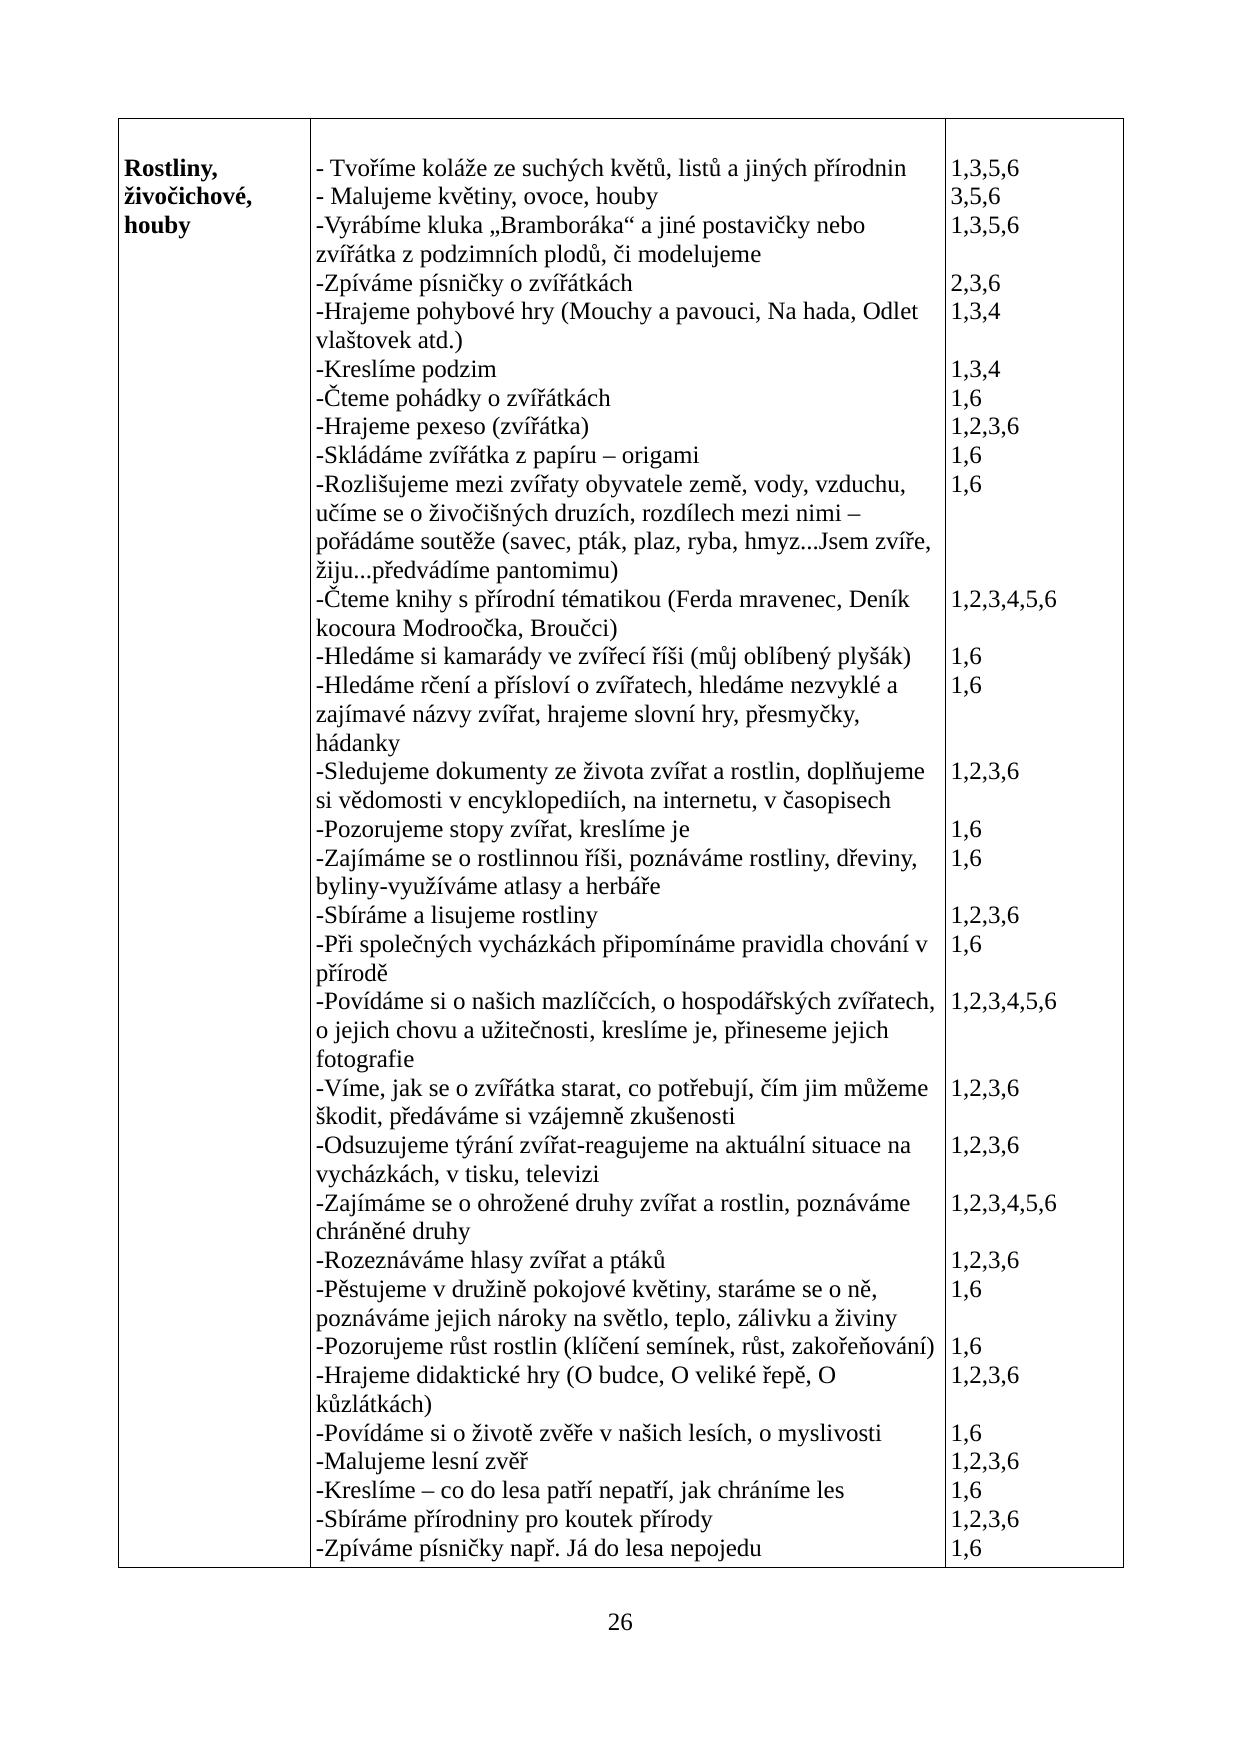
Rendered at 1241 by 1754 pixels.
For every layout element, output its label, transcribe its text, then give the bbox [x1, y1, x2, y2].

table_cell 1,3,5,6 3,5,6 1,3,5,6 2,3,6 1,3,4 1,3,4 1,6 1,2,3,6 1,6 1,6 1,2,3,4,5,6 1,6 1,6 1,2,3,6 1,6 1,6 1,2,3,6 1,6 1,2,3,4,5,6 1,2,3,6 1,2,3,6 1,2,3,4,5,6 1,2,3,6 1,6 1,6 1,2,3,6 1,6 1,2,3,6 1,6 1,2,3,6 1,6 [946, 119, 1123, 1567]
table_cell - Tvoříme koláže ze suchých květů, listů a jiných přírodnin - Malujeme květiny, ovoce, houby -Vyrábíme kluka „Bramboráka“ a jiné postavičky nebo zvířátka z podzimních plodů, či modelujeme -Zpíváme písničky o zvířátkách -Hrajeme pohybové hry (Mouchy a pavouci, Na hada, Odlet vlaštovek atd.) -Kreslíme podzim -Čteme pohádky o zvířátkách -Hrajeme pexeso (zvířátka) -Skládáme zvířátka z papíru – origami -Rozlišujeme mezi zvířaty obyvatele země, vody, vzduchu, učíme se o živočišných druzích, rozdílech mezi nimi – pořádáme soutěže (savec, pták, plaz, ryba, hmyz...Jsem zvíře, žiju...předvádíme pantomimu) -Čteme knihy s přírodní tématikou (Ferda mravenec, Deník kocoura Modroočka, Broučci) -Hledáme si kamarády ve zvířecí říši (můj oblíbený plyšák) -Hledáme rčení a přísloví o zvířatech, hledáme nezvyklé a zajímavé názvy zvířat, hrajeme slovní hry, přesmyčky, hádanky -Sledujeme dokumenty ze života zvířat a rostlin, doplňujeme si vědomosti v encyklopediích, na internetu, v časopisech -Pozorujeme stopy zvířat, kreslíme je -Zajímáme se o rostlinnou říši, poznáváme rostliny, dřeviny, byliny-využíváme atlasy a herbáře -Sbíráme a lisujeme rostliny -Při společných vycházkách připomínáme pravidla chování v přírodě -Povídáme si o našich mazlíčcích, o hospodářských zvířatech, o jejich chovu a užitečnosti, kreslíme je, přineseme jejich fotografie -Víme, jak se o zvířátka starat, co potřebují, čím jim můžeme škodit, předáváme si vzájemně zkušenosti -Odsuzujeme týrání zvířat-reagujeme na aktuální situace na vycházkách, v tisku, televizi -Zajímáme se o ohrožené druhy zvířat a rostlin, poznáváme chráněné druhy -Rozeznáváme hlasy zvířat a ptáků -Pěstujeme v družině pokojové květiny, staráme se o ně, poznáváme jejich nároky na světlo, teplo, zálivku a živiny -Pozorujeme růst rostlin (klíčení semínek, růst, zakořeňování) -Hrajeme didaktické hry (O budce, O veliké řepě, O kůzlátkách) -Povídáme si o životě zvěře v našich lesích, o myslivosti -Malujeme lesní zvěř -Kreslíme – co do lesa patří nepatří, jak chráníme les -Sbíráme přírodniny pro koutek přírody -Zpíváme písničky např. Já do lesa nepojedu [311, 119, 945, 1567]
table_cell Rostliny, živočichové, houby [119, 119, 310, 1567]
